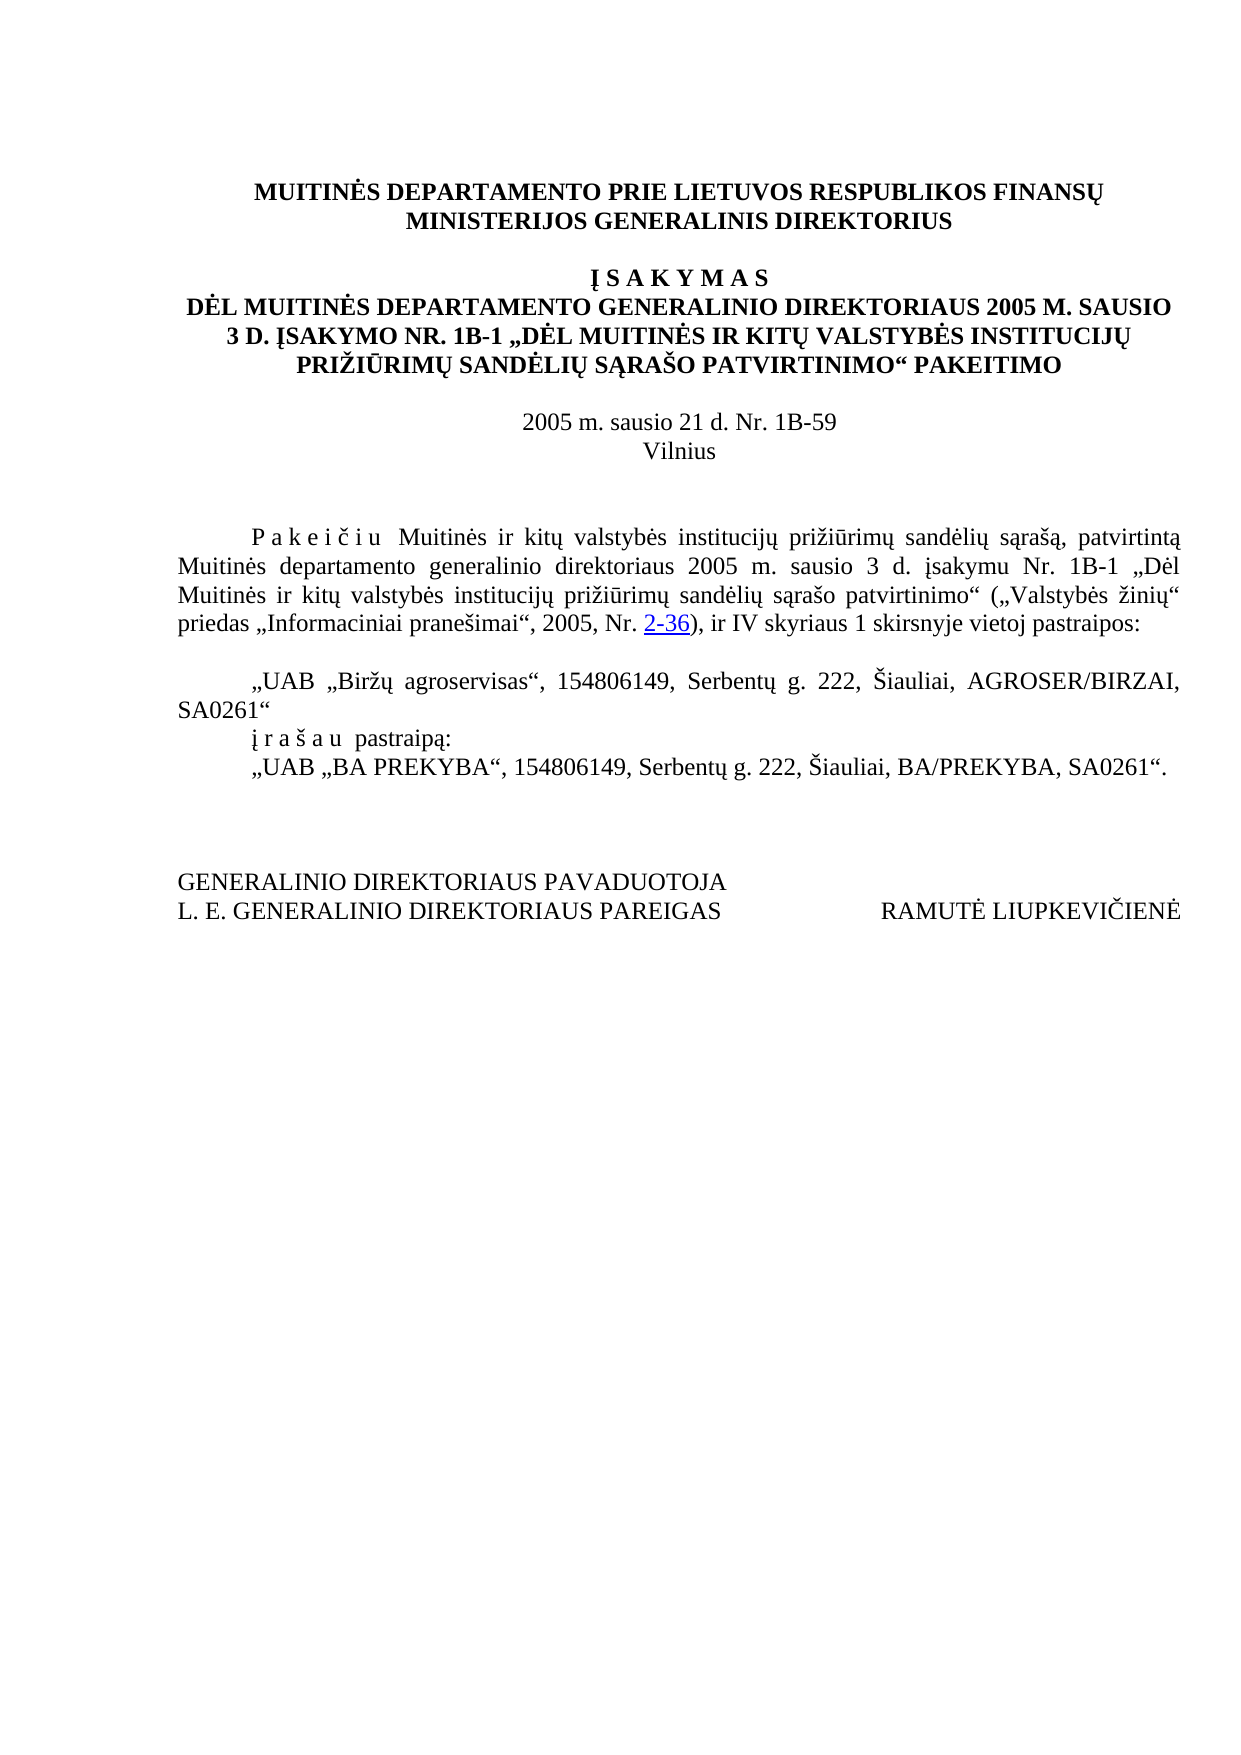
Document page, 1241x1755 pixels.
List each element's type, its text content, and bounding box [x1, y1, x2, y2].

text DĖL MUITINĖS DEPARTAMENTO GENERALINIO DIREKTORIAUS 2005 M. SAUSIO 3 D. ĮSAKYMO NR. 1B-1 „DĖL MUITINĖS IR KITŲ VALSTYBĖS INSTITUCIJŲ PRIŽIŪRIMŲ SANDĖLIŲ SĄRAŠO PATVIRTINIMO“ PAKEITIMO [177, 292, 1181, 378]
text 2005 m. sausio 21 d. Nr. 1B-59 [177, 407, 1181, 436]
text „UAB „Biržų agroservisas“, 154806149, Serbentų g. 222, Šiauliai, AGROSER/BIRZAI, SA0261“ [177, 666, 1181, 723]
text GENERALINIO DIREKTORIAUS PAVADUOTOJA [177, 867, 1181, 896]
text Į S A K Y M A S [177, 263, 1181, 292]
text „UAB „BA PREKYBA“, 154806149, Serbentų g. 222, Šiauliai, BA/PREKYBA, SA0261“. [177, 752, 1181, 781]
text L. E. GENERALINIO DIREKTORIAUS PAREIGAS RAMUTĖ LIUPKEVIČIENĖ [177, 896, 1181, 925]
text Vilnius [177, 436, 1181, 465]
text MUITINĖS DEPARTAMENTO PRIE LIETUVOS RESPUBLIKOS FINANSŲ MINISTERIJOS GENERALINIS DIREKTORIUS [177, 177, 1181, 235]
text įrašau pastraipą: [177, 723, 1181, 752]
text Pakeičiu Muitinės ir kitų valstybės institucijų prižiūrimų sandėlių sąrašą, patvirtintą Muitinės departamento generalinio direktoriaus 2005 m. sausio 3 d. įsakymu Nr. 1B-1 „Dėl Muitinės ir kitų valstybės institucijų prižiūrimų sandėlių sąrašo patvirtinimo“ („Valstybės žinių“ priedas „Informaciniai pranešimai“, 2005, Nr. 2-36), ir IV skyriaus 1 skirsnyje vietoj pastraipos: [177, 522, 1181, 637]
